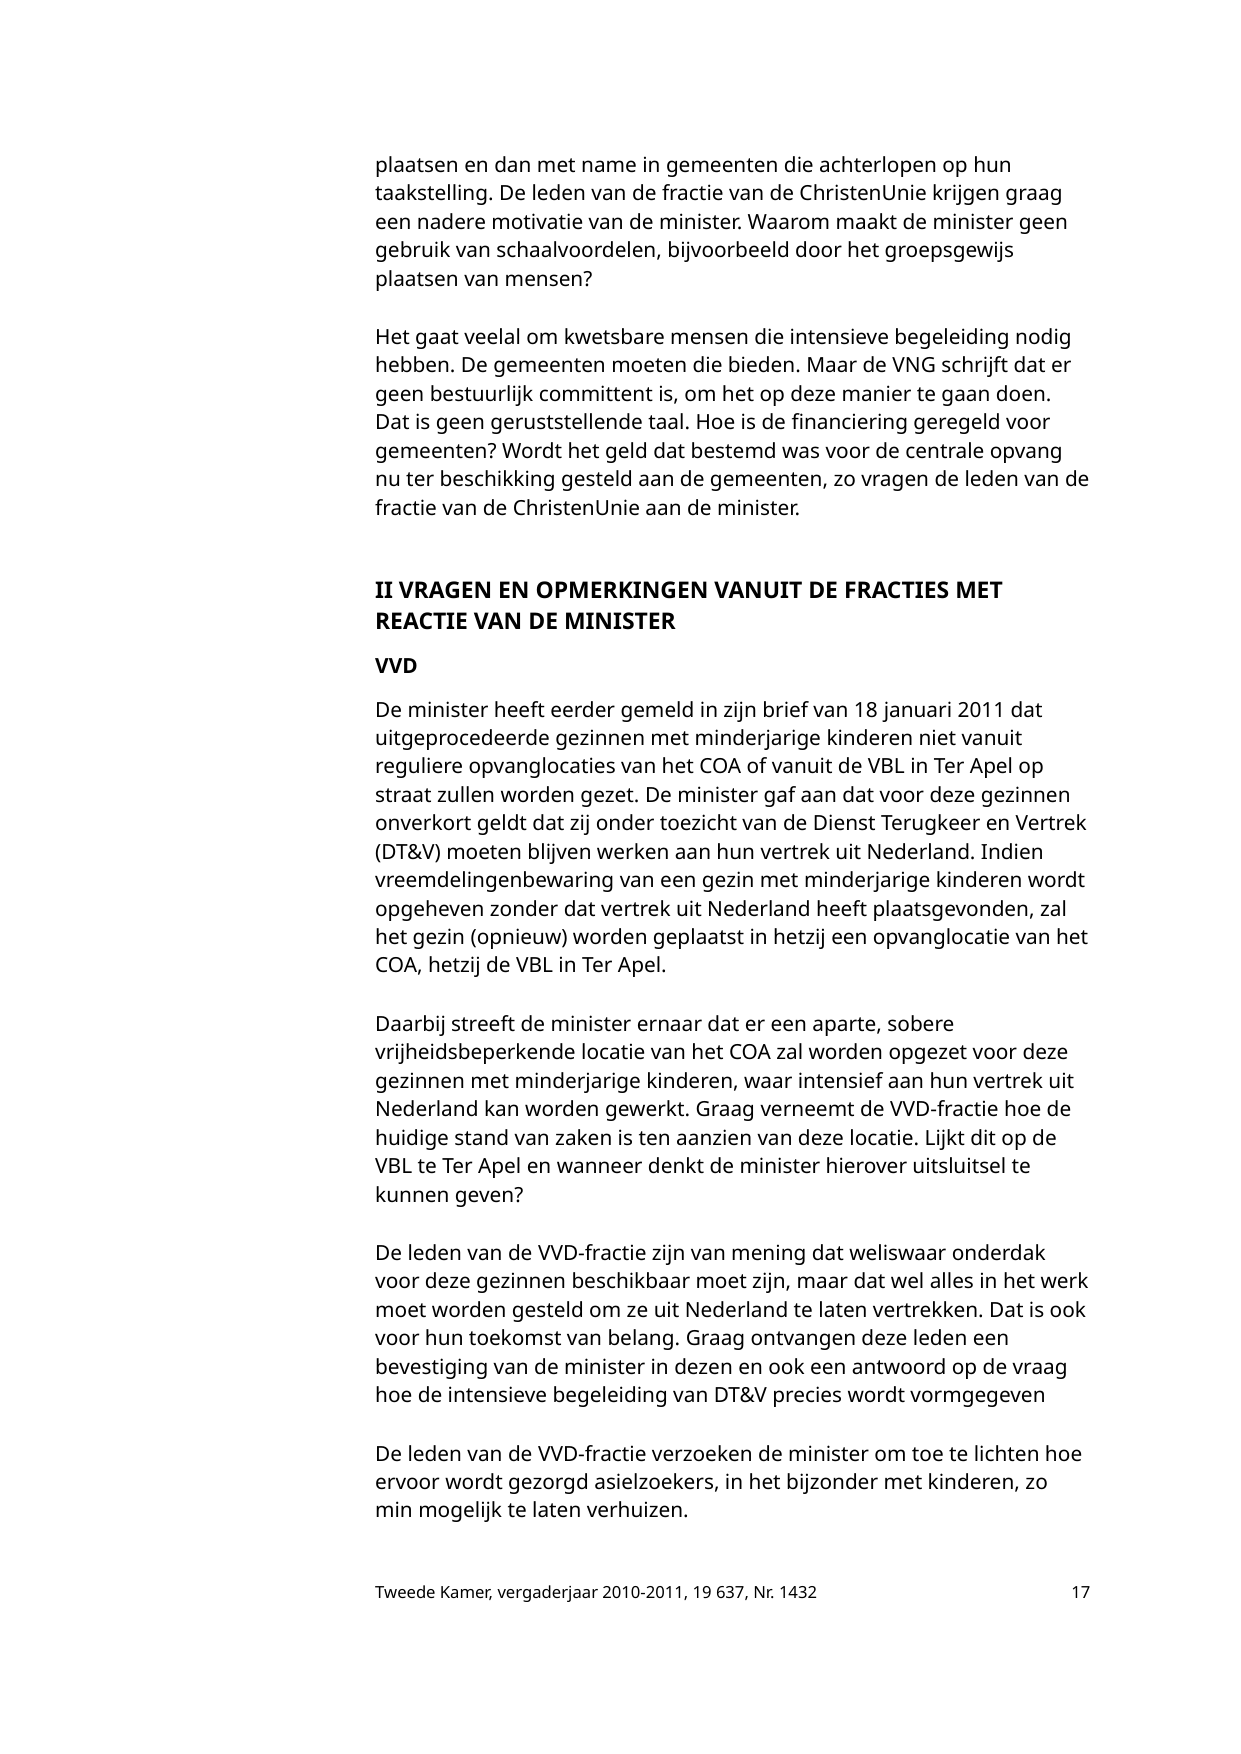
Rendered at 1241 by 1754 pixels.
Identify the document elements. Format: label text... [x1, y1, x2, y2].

text De minister heeft eerder gemeld in zijn brief van 18 januari 2011 dat uitgeprocedeerde gezinnen met minderjarige kinderen niet vanuit reguliere opvanglocaties van het COA of vanuit de VBL in Ter Apel op straat zullen worden gezet. De minister gaf aan dat voor deze gezinnen onverkort geldt dat zij onder toezicht van de Dienst Terugkeer en Vertrek (DT&V) moeten blijven werken aan hun vertrek uit Nederland. Indien vreemdelingenbewaring van een gezin met minderjarige kinderen wordt opgeheven zonder dat vertrek uit Nederland heeft plaatsgevonden, zal het gezin (opnieuw) worden geplaatst in hetzij een opvanglocatie van het COA, hetzij de VBL in Ter Apel. [375, 695, 1090, 979]
text Het gaat veelal om kwetsbare mensen die intensieve begeleiding nodig hebben. De gemeenten moeten die bieden. Maar de VNG schrijft dat er geen bestuurlijk committent is, om het op deze manier te gaan doen. Dat is geen geruststellende taal. Hoe is de financiering geregeld voor gemeenten? Wordt het geld dat bestemd was voor de centrale opvang nu ter beschikking gesteld aan de gemeenten, zo vragen de leden van de fractie van de ChristenUnie aan de minister. [375, 322, 1090, 521]
text VVD [375, 651, 1090, 680]
text De leden van de VVD-fractie verzoeken de minister om toe te lichten hoe ervoor wordt gezorgd asielzoekers, in het bijzonder met kinderen, zo min mogelijk te laten verhuizen. [375, 1439, 1090, 1524]
subtitle II VRAGEN EN OPMERKINGEN VANUIT DE FRACTIES MET REACTIE VAN DE MINISTER [375, 574, 1090, 636]
text plaatsen en dan met name in gemeenten die achterlopen op hun taakstelling. De leden van de fractie van de ChristenUnie krijgen graag een nadere motivatie van de minister. Waarom maakt de minister geen gebruik van schaalvoordelen, bijvoorbeeld door het groepsgewijs plaatsen van mensen? [375, 150, 1090, 292]
text Daarbij streeft de minister ernaar dat er een aparte, sobere vrijheidsbeperkende locatie van het COA zal worden opgezet voor deze gezinnen met minderjarige kinderen, waar intensief aan hun vertrek uit Nederland kan worden gewerkt. Graag verneemt de VVD-fractie hoe de huidige stand van zaken is ten aanzien van deze locatie. Lijkt dit op de VBL te Ter Apel en wanneer denkt de minister hierover uitsluitsel te kunnen geven? [375, 1009, 1090, 1208]
text De leden van de VVD-fractie zijn van mening dat weliswaar onderdak voor deze gezinnen beschikbaar moet zijn, maar dat wel alles in het werk moet worden gesteld om ze uit Nederland te laten vertrekken. Dat is ook voor hun toekomst van belang. Graag ontvangen deze leden een bevestiging van de minister in dezen en ook een antwoord op de vraag hoe de intensieve begeleiding van DT&V precies wordt vormgegeven [375, 1238, 1090, 1409]
